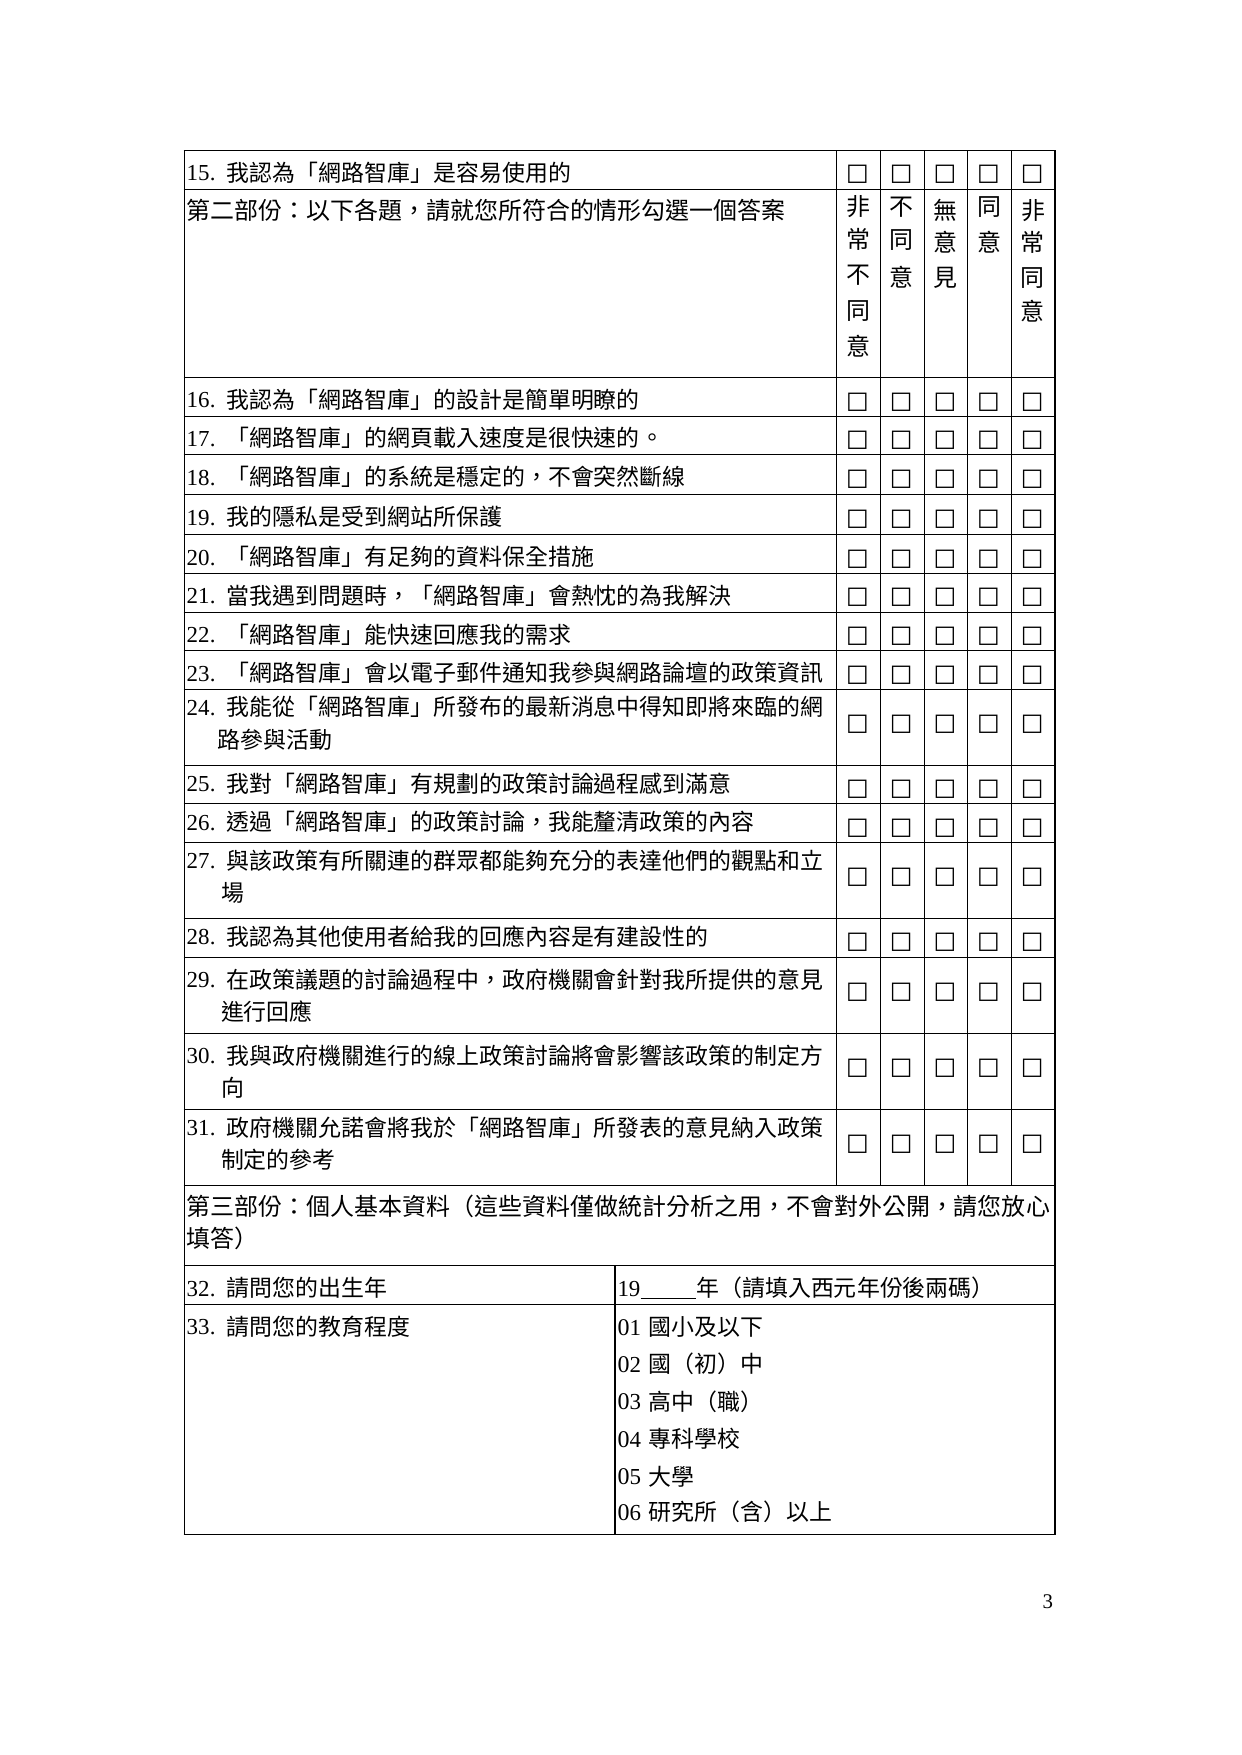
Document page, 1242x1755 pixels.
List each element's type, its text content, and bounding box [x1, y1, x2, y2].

table_cell □ [968, 919, 1011, 957]
table_cell 不 同 意 [881, 190, 924, 377]
table_cell 18. 「網路智庫」的系統是穩定的，不會突然斷線 [185, 455, 836, 494]
table_cell □ [837, 535, 880, 573]
table_cell □ [881, 378, 924, 416]
table_cell □ [925, 919, 967, 957]
table_header □ [1012, 151, 1054, 188]
table_cell 29. 在政策議題的討論過程中，政府機關會針對我所提供的意見 進行回應 [185, 958, 836, 1033]
table_cell □ [968, 843, 1011, 918]
table_cell □ [968, 535, 1011, 573]
table_cell 17. 「網路智庫」的網頁載入速度是很快速的。 [185, 417, 836, 454]
table_cell 28. 我認為其他使用者給我的回應內容是有建設性的 [185, 919, 836, 957]
table_header 15. 我認為「網路智庫」是容易使用的 [185, 151, 836, 188]
table_header □ [837, 151, 880, 188]
table_cell □ [925, 455, 967, 494]
table_cell 22. 「網路智庫」能快速回應我的需求 [185, 613, 836, 650]
table_cell 第二部份：以下各題，請就您所符合的情形勾選一個答案 [185, 190, 836, 377]
table_cell □ [837, 1110, 880, 1185]
table_cell □ [968, 651, 1011, 689]
table_cell □ [881, 417, 924, 454]
table_cell 19. 我的隱私是受到網站所保護 [185, 495, 836, 534]
table_cell □ [881, 1034, 924, 1109]
table_cell 32. 請問您的出生年 [185, 1266, 614, 1304]
table_cell 21. 當我遇到問題時，「網路智庫」會熱忱的為我解決 [185, 574, 836, 612]
table_cell □ [925, 843, 967, 918]
table_cell □ [925, 574, 967, 612]
table_cell 25. 我對「網路智庫」有規劃的政策討論過程感到滿意 [185, 766, 836, 803]
table_cell □ [881, 958, 924, 1033]
table_cell □ [968, 574, 1011, 612]
table_cell □ [925, 804, 967, 842]
table_cell □ [1012, 1034, 1054, 1109]
table_cell □ [1012, 455, 1054, 494]
table_cell □ [1012, 1110, 1054, 1185]
table_cell □ [925, 535, 967, 573]
table_cell 同 意 [968, 190, 1011, 377]
table_header □ [881, 151, 924, 188]
table_cell □ [837, 613, 880, 650]
table_cell 16. 我認為「網路智庫」的設計是簡單明瞭的 [185, 378, 836, 416]
table_cell □ [837, 455, 880, 494]
table_cell □ [881, 766, 924, 803]
table_cell □ [925, 495, 967, 534]
table_cell 非 常 同 意 [1012, 190, 1054, 377]
table_cell □ [837, 804, 880, 842]
table_cell 23. 「網路智庫」會以電子郵件通知我參與網路論壇的政策資訊 [185, 651, 836, 689]
table_cell □ [1012, 651, 1054, 689]
table_cell □ [1012, 574, 1054, 612]
table_cell □ [837, 843, 880, 918]
table_header □ [968, 151, 1011, 188]
table_cell □ [837, 919, 880, 957]
table_cell □ [968, 690, 1011, 765]
table_cell □ [968, 958, 1011, 1033]
table_cell □ [1012, 613, 1054, 650]
table_cell 31. 政府機關允諾會將我於「網路智庫」所發表的意見納入政策 制定的參考 [185, 1110, 836, 1185]
table_cell □ [925, 417, 967, 454]
table_cell □ [1012, 766, 1054, 803]
table_cell □ [881, 455, 924, 494]
table_cell □ [1012, 919, 1054, 957]
table_cell □ [1012, 495, 1054, 534]
table_cell □ [837, 378, 880, 416]
table_cell □ [837, 690, 880, 765]
table_cell □ [925, 1110, 967, 1185]
table_cell □ [925, 613, 967, 650]
table_cell □ [1012, 690, 1054, 765]
table_cell □ [925, 958, 967, 1033]
table_cell □ [925, 690, 967, 765]
table_cell 24. 我能從「網路智庫」所發布的最新消息中得知即將來臨的網 路參與活動 [185, 690, 836, 765]
table_cell 26. 透過「網路智庫」的政策討論，我能釐清政策的內容 [185, 804, 836, 842]
table_cell 01 國小及以下 02 國（初）中 03 高中（職） 04 專科學校 05 大學 06 研究所（含）以上 [616, 1305, 1054, 1534]
table_cell □ [925, 766, 967, 803]
table_cell 無 意 見 [925, 190, 967, 377]
table_cell □ [881, 535, 924, 573]
table_cell □ [1012, 535, 1054, 573]
table_cell □ [968, 1110, 1011, 1185]
table_cell □ [837, 958, 880, 1033]
table_cell 27. 與該政策有所關連的群眾都能夠充分的表達他們的觀點和立 場 [185, 843, 836, 918]
table_cell □ [837, 651, 880, 689]
table_cell □ [881, 613, 924, 650]
table_cell 第三部份：個人基本資料（這些資料僅做統計分析之用，不會對外公開，請您放心 填答） [185, 1186, 1054, 1265]
table_cell □ [881, 843, 924, 918]
table_cell □ [837, 495, 880, 534]
table_cell 30. 我與政府機關進行的線上政策討論將會影響該政策的制定方 向 [185, 1034, 836, 1109]
table_cell □ [881, 574, 924, 612]
table_cell □ [1012, 958, 1054, 1033]
table_cell 20. 「網路智庫」有足夠的資料保全措施 [185, 535, 836, 573]
table_cell □ [881, 1110, 924, 1185]
table_cell □ [1012, 804, 1054, 842]
table_cell 19 年（請填入西元年份後兩碼） [616, 1266, 1054, 1304]
table_cell □ [1012, 417, 1054, 454]
table_cell □ [1012, 843, 1054, 918]
table_cell □ [837, 1034, 880, 1109]
table_header □ [925, 151, 967, 188]
table_cell □ [968, 495, 1011, 534]
table_cell □ [1012, 378, 1054, 416]
table_cell □ [968, 1034, 1011, 1109]
table_cell □ [881, 919, 924, 957]
table_cell □ [881, 495, 924, 534]
table_cell □ [968, 766, 1011, 803]
table_cell □ [925, 651, 967, 689]
table_cell □ [968, 613, 1011, 650]
table_cell □ [881, 804, 924, 842]
table_cell □ [968, 378, 1011, 416]
table_cell 33. 請問您的教育程度 [185, 1305, 614, 1534]
table_cell □ [925, 378, 967, 416]
table_cell □ [925, 1034, 967, 1109]
table_cell 非 常 不 同 意 [837, 190, 880, 377]
table_cell □ [837, 574, 880, 612]
table_cell □ [881, 690, 924, 765]
table_cell □ [837, 766, 880, 803]
table_cell □ [968, 417, 1011, 454]
table_cell □ [968, 455, 1011, 494]
table_cell □ [881, 651, 924, 689]
table_cell □ [968, 804, 1011, 842]
table_cell □ [837, 417, 880, 454]
